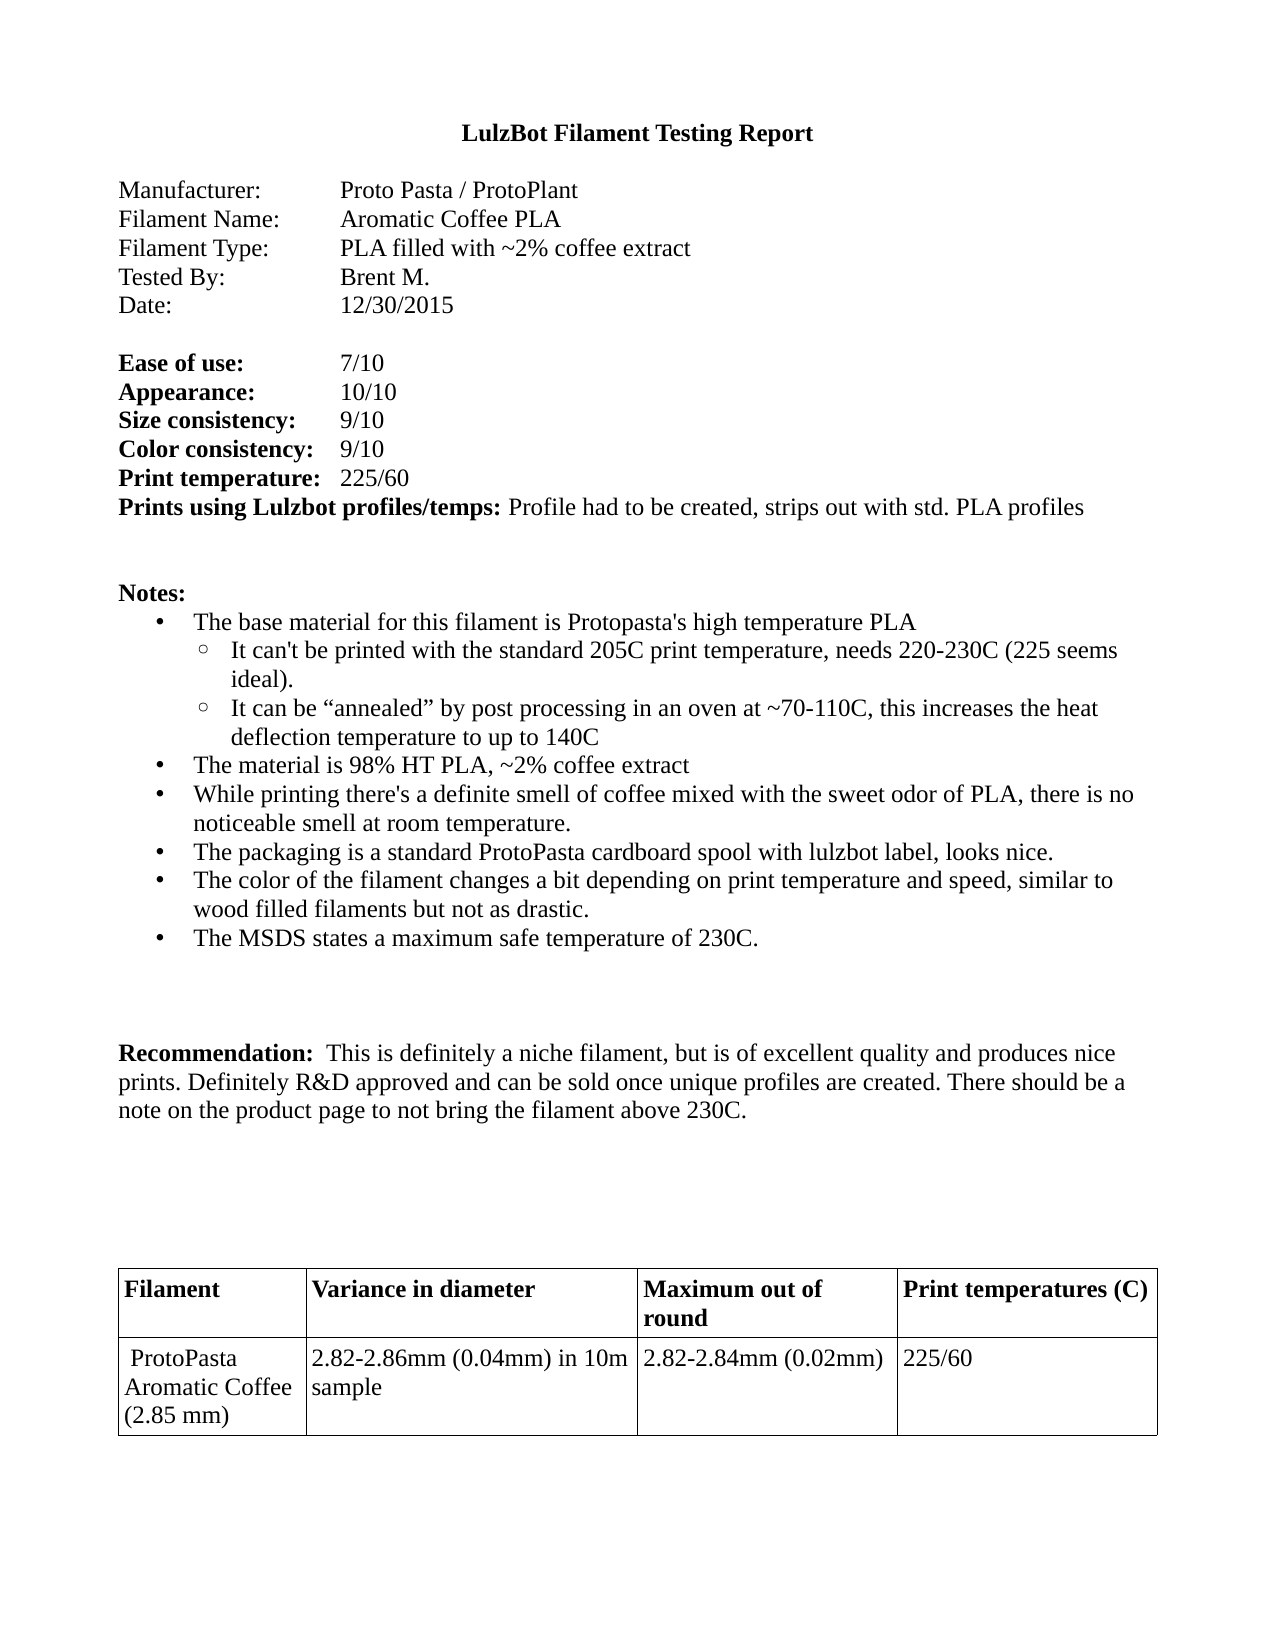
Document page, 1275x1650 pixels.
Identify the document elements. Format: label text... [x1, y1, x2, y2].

table_cell 2.82-2.86mm (0.04mm) in 10m sample [307, 1338, 637, 1435]
list While printing there's a definite smell of coffee mixed with the sweet odor of PLA, there is no noticeable smell at room temperature. [156, 779, 1157, 837]
text Recommendation: This is definitely a niche filament, but is of excellent quality and produces nice prints. Definitely R&D approved and can be sold once unique profiles are created. There should be a note on the product page to not bring the filament above 230C. [118, 1038, 1157, 1124]
text Ease of use: 7/10 [118, 348, 1157, 377]
list The color of the filament changes a bit depending on print temperature and speed, similar to wood filled filaments but not as drastic. [156, 866, 1157, 923]
table_cell 225/60 [898, 1338, 1157, 1435]
table_header Variance in diameter [307, 1269, 637, 1337]
list The MSDS states a maximum safe temperature of 230C. [156, 923, 1157, 952]
text Filament Name: Aromatic Coffee PLA [118, 204, 1157, 233]
table_header Filament [119, 1269, 306, 1337]
text Prints using Lulzbot profiles/temps: Profile had to be created, strips out with std. PLA profiles [118, 492, 1157, 521]
text Size consistency: 9/10 [118, 406, 1157, 434]
text Color consistency: 9/10 [118, 434, 1157, 463]
text Tested By: Brent M. [118, 262, 1157, 291]
table_cell 2.82-2.84mm (0.02mm) [638, 1338, 897, 1435]
text Date: 12/30/2015 [118, 291, 1157, 319]
table_header Maximum out of round [638, 1269, 897, 1337]
text Print temperature: 225/60 [118, 463, 1157, 492]
text Manufacturer: Proto Pasta / ProtoPlant [118, 176, 1157, 204]
list It can't be printed with the standard 205C print temperature, needs 220-230C (225 seems ideal). [193, 636, 1157, 693]
list The material is 98% HT PLA, ~2% coffee extract [156, 751, 1157, 779]
text Appearance: 10/10 [118, 377, 1157, 406]
text LulzBot Filament Testing Report [118, 118, 1157, 147]
list The base material for this filament is Protopasta's high temperature PLA [156, 607, 1157, 636]
table_cell ProtoPasta Aromatic Coffee (2.85 mm) [119, 1338, 306, 1435]
table_header Print temperatures (C) [898, 1269, 1157, 1337]
list The packaging is a standard ProtoPasta cardboard spool with lulzbot label, looks nice. [156, 837, 1157, 866]
text Notes: [118, 578, 1157, 607]
list It can be “annealed” by post processing in an oven at ~70-110C, this increases the heat deflection temperature to up to 140C [193, 693, 1157, 751]
text Filament Type: PLA filled with ~2% coffee extract [118, 233, 1157, 262]
